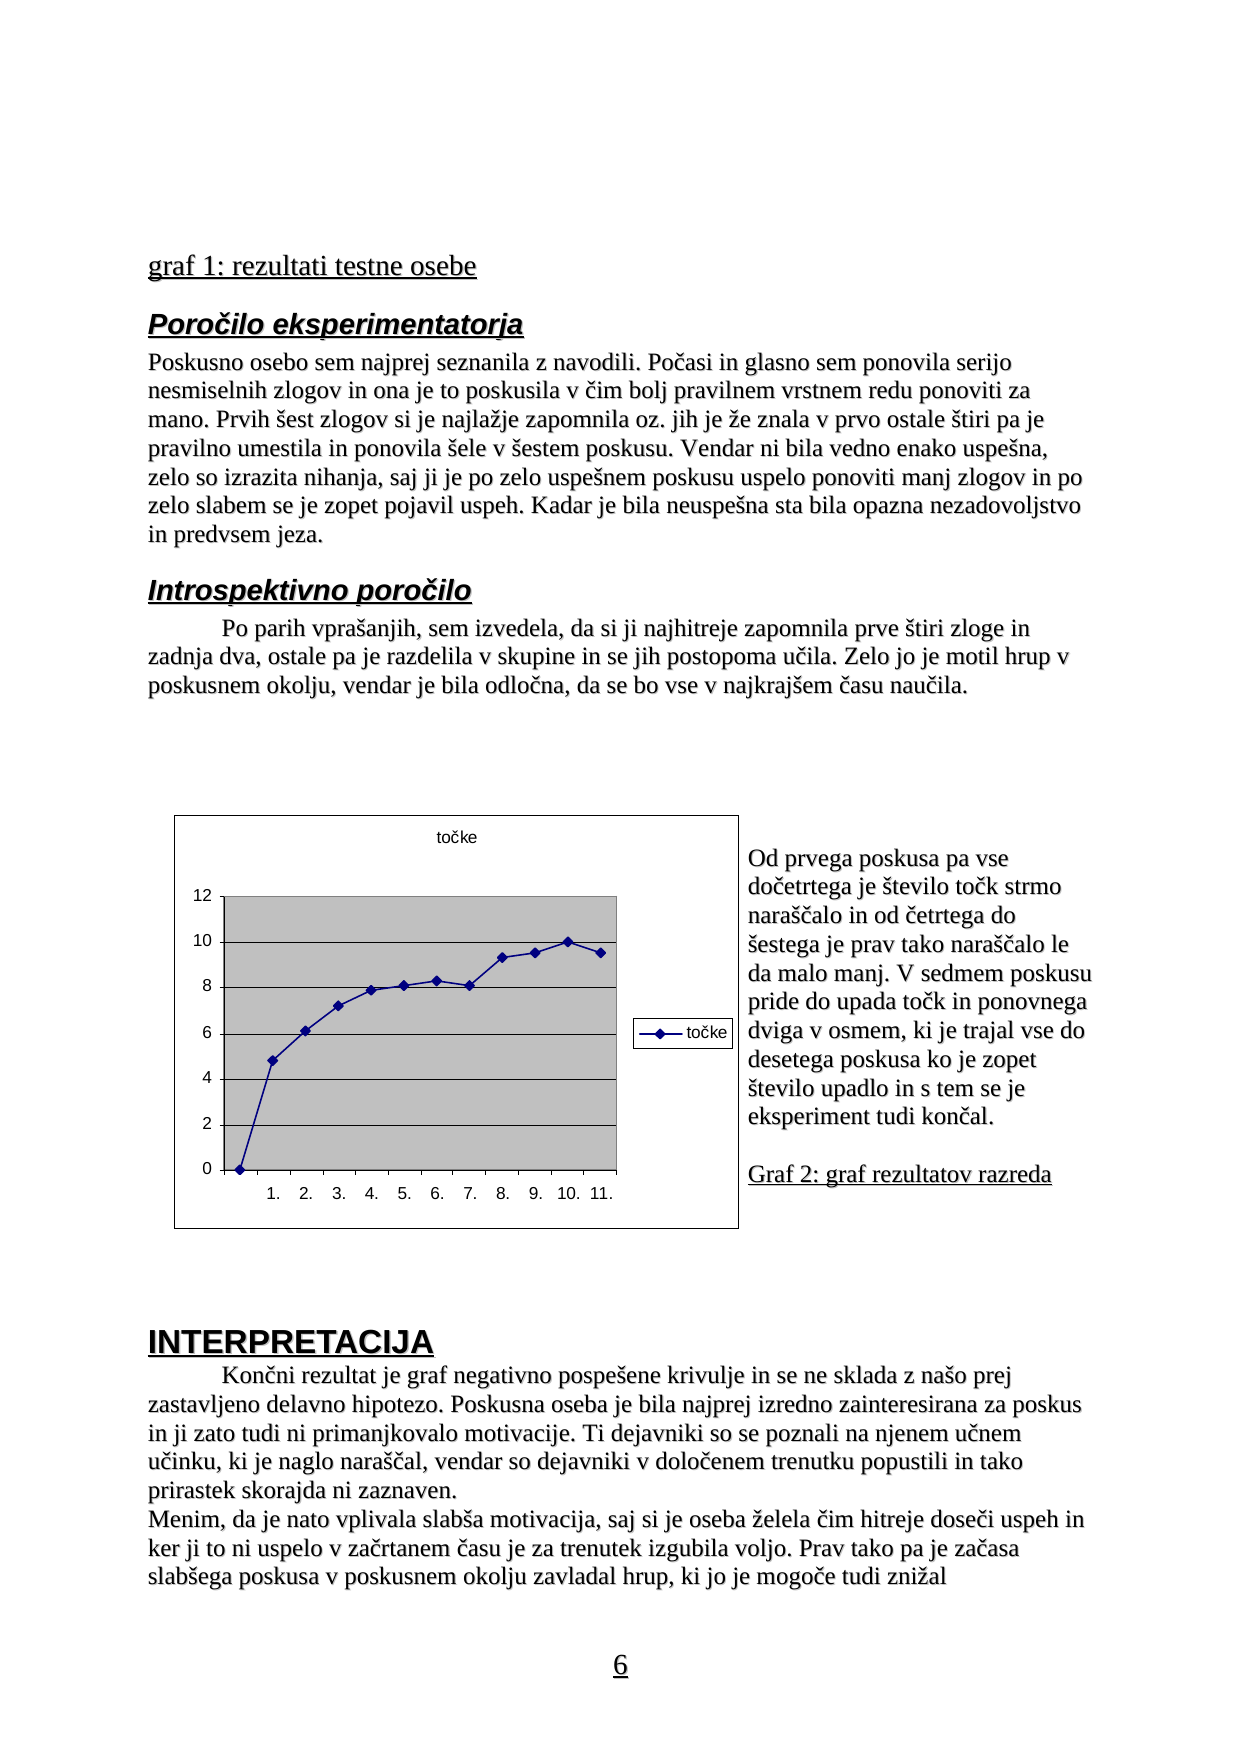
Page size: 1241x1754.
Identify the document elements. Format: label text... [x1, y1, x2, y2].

text Poskusno osebo sem najprej seznanila z navodili. Počasi in glasno sem ponovila serijo nesmiselnih zlogov in ona je to poskusila v čim bolj pravilnem vrstnem redu ponoviti za mano. Prvih šest zlogov si je najlažje zapomnila oz. jih je že znala v prvo ostale štiri pa je pravilno umestila in ponovila šele v šestem poskusu. Vendar ni bila vedno enako uspešna, zelo so izrazita nihanja, saj ji je po zelo uspešnem poskusu uspelo ponoviti manj zlogov in po zelo slabem se je zopet pojavil uspeh. Kadar je bila neuspešna sta bila opazna nezadovoljstvo in predvsem jeza. [148, 347, 1093, 548]
text graf 1: rezultati testne osebe [148, 248, 1093, 282]
subtitle Introspektivno poročilo [148, 573, 1093, 606]
text INTERPRETACIJA [148, 1322, 1093, 1360]
text Graf 2: graf rezultatov razreda [739, 1159, 1093, 1188]
text Končni rezultat je graf negativno pospešene krivulje in se ne sklada z našo prej zastavljeno delavno hipotezo. Poskusna oseba je bila najprej izredno zainteresirana za poskus in ji zato tudi ni primanjkovalo motivacije. Ti dejavniki so se poznali na njenem učnem učinku, ki je naglo naraščal, vendar so dejavniki v določenem trenutku popustili in tako prirastek skorajda ni zaznaven. [148, 1360, 1093, 1504]
text Od prvega poskusa pa vse dočetrtega je število točk strmo naraščalo in od četrtega do šestega je prav tako naraščalo le da malo manj. V sedmem poskusu pride do upada točk in ponovnega dviga v osmem, ki je trajal vse do desetega poskusa ko je zopet število upadlo in s tem se je eksperiment tudi končal. [739, 843, 1093, 1130]
subtitle Poročilo eksperimentatorja [148, 307, 1093, 340]
text [148, 1159, 174, 1188]
text Menim, da je nato vplivala slabša motivacija, saj si je oseba želela čim hitreje doseči uspeh in ker ji to ni uspelo v začrtanem času je za trenutek izgubila voljo. Prav tako pa je začasa slabšega poskusa v poskusnem okolju zavladal hrup, ki jo je mogoče tudi znižal [148, 1504, 1093, 1590]
text [148, 843, 174, 1130]
text Po parih vprašanjih, sem izvedela, da si ji najhitreje zapomnila prve štiri zloge in zadnja dva, ostale pa je razdelila v skupine in se jih postopoma učila. Zelo jo je motil hrup v poskusnem okolju, vendar je bila odločna, da se bo vse v najkrajšem času naučila. [148, 613, 1093, 699]
